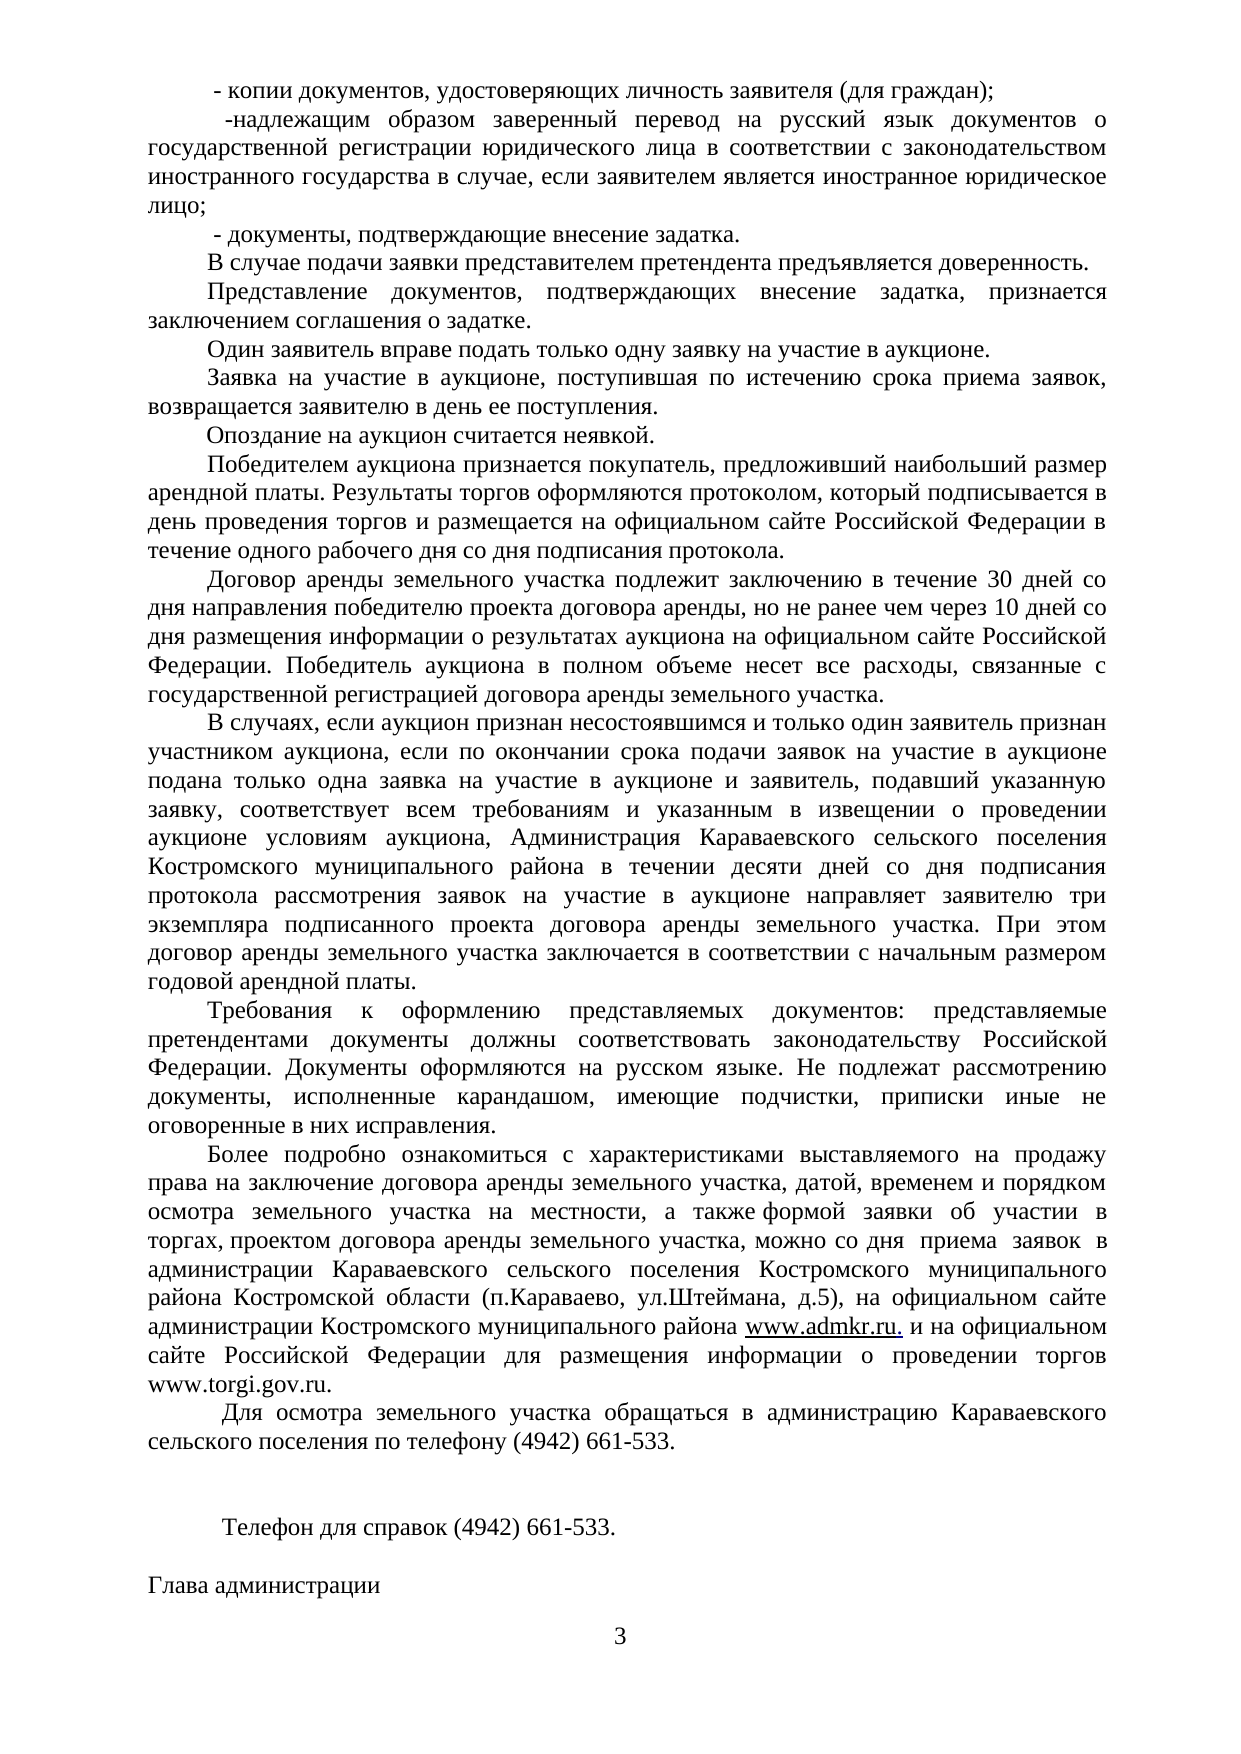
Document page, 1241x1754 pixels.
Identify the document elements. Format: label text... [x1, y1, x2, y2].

table_header - копии документов, удостоверяющих личность заявителя (для граждан); -надлежащим образом заверенный перевод на русский язык документов о государственной регистрации юридического лица в соответствии с законодательством иностранного государства в случае, если заявителем является иностранное юридическое лицо; - документы, подтверждающие внесение задатка. В случае подачи заявки представителем претендента предъявляется доверенность. Представление документов, подтверждающих внесение задатка, признается заключением соглашения о задатке. Один заявитель вправе подать только одну заявку на участие в аукционе. Заявка на участие в аукционе, поступившая по истечению срока приема заявок, возвращается заявителю в день ее поступления. Опоздание на аукцион считается неявкой. Победителем аукциона признается покупатель, предложивший наибольший размер арендной платы. Результаты торгов оформляются протоколом, который подписывается в день проведения торгов и размещается на официальном сайте Российской Федерации в течение одного рабочего дня со дня подписания протокола. Договор аренды земельного участка подлежит заключению в течение 30 дней со дня направления победителю проекта договора аренды, но не ранее чем через 10 дней со дня размещения информации о результатах аукциона на официальном сайте Российской Федерации. Победитель аукциона в полном объеме несет все расходы, связанные с государственной регистрацией договора аренды земельного участка. В случаях, если аукцион признан несостоявшимся и только один заявитель признан участником аукциона, если по окончании срока подачи заявок на участие в аукционе подана только одна заявка на участие в аукционе и заявитель, подавший указанную заявку, соответствует всем требованиям и указанным в извещении о проведении аукционе условиям аукциона, Администрация Караваевского сельского поселения Костромского муниципального района в течении десяти дней со дня подписания протокола рассмотрения заявок на участие в аукционе направляет заявителю три экземпляра подписанного проекта договора аренды земельного участка. При этом договор аренды земельного участка заключается в соответствии с начальным размером годовой арендной платы. Требования к оформлению представляемых документов: представляемые претендентами документы должны соответствовать законодательству Российской Федерации. Документы оформляются на русском языке. Не подлежат рассмотрению документы, исполненные карандашом, имеющие подчистки, приписки иные не оговоренные в них исправления. Более подробно ознакомиться с характеристиками выставляемого на продажу права на заключение договора аренды земельного участка, датой, временем и порядком осмотра земельного участка на местности, а также формой заявки об участии в торгах, проектом договора аренды земельного участка, можно со дня приема заявок в администрации Караваевского сельского поселения Костромского муниципального района Костромской области (п.Караваево, ул.Штеймана, д.5), на официальном сайте администрации Костромского муниципального района www.admkr.ru. и на официальном сайте Российской Федерации для размещения информации о проведении торгов www.torgi.gov.ru. Для осмотра земельного участка обращаться в администрацию Караваевского сельского поселения по телефону (4942) 661-533. [148, 75, 1107, 1484]
table_cell [148, 1484, 1107, 1512]
text Телефон для справок (4942) 661-533. [148, 1512, 1092, 1541]
text Глава администрации [148, 1570, 1092, 1599]
